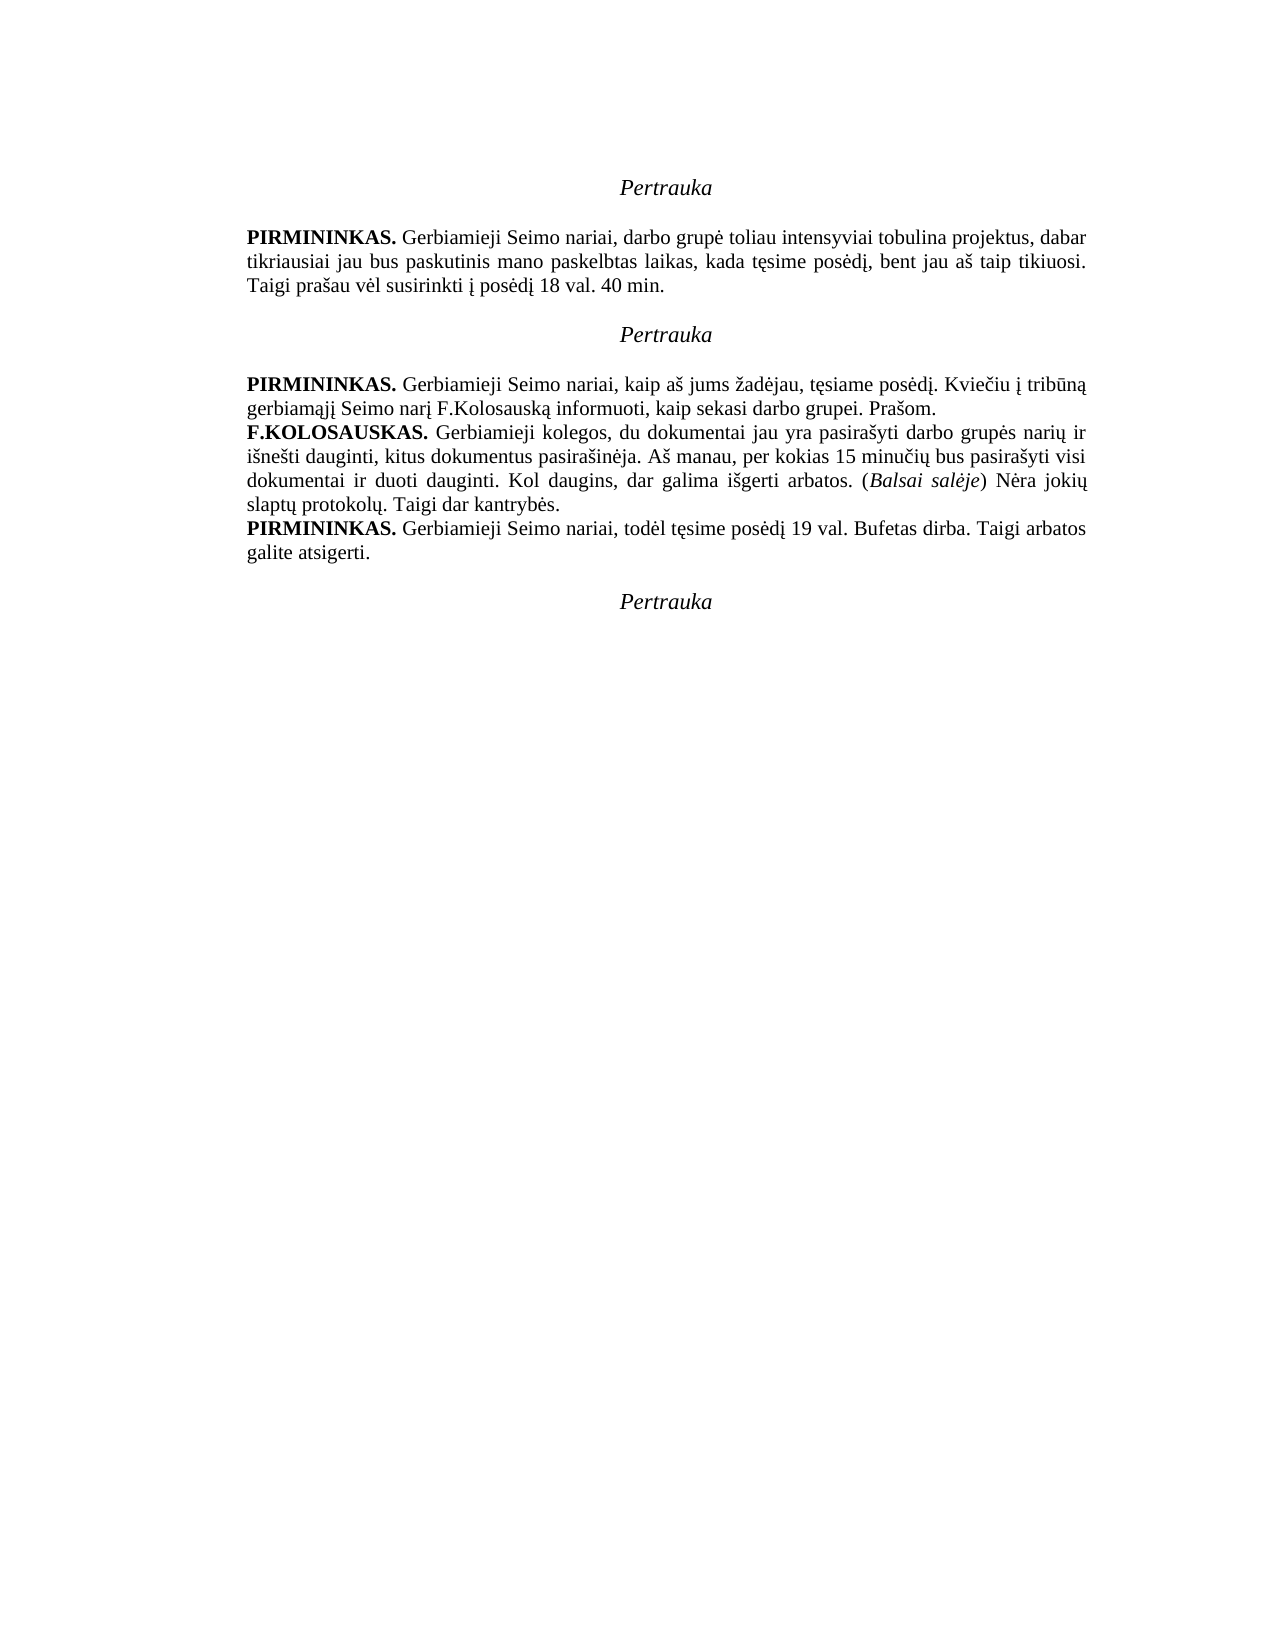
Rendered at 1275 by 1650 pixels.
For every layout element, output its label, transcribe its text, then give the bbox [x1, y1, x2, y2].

text Pertrauka [247, 588, 1087, 614]
text PIRMININKAS. Gerbiamieji Seimo nariai, kaip aš jums žadėjau, tęsiame posėdį. Kviečiu į tribūną gerbiamąjį Seimo narį F.Kolosauską informuoti, kaip sekasi darbo grupei. Prašom. [247, 372, 1087, 420]
text Pertrauka [247, 321, 1087, 347]
text Pertrauka [247, 174, 1087, 201]
text PIRMININKAS. Gerbiamieji Seimo nariai, todėl tęsime posėdį 19 val. Bufetas dirba. Taigi arbatos galite atsigerti. [247, 516, 1087, 564]
text F.KOLOSAUSKAS. Gerbiamieji kolegos, du dokumentai jau yra pasirašyti darbo grupės narių ir išnešti dauginti, kitus dokumentus pasirašinėja. Aš manau, per kokias 15 minučių bus pasirašyti visi dokumentai ir duoti dauginti. Kol daugins, dar galima išgerti arbatos. (Balsai salėje) Nėra jokių slaptų protokolų. Taigi dar kantrybės. [247, 420, 1087, 516]
text PIRMININKAS. Gerbiamieji Seimo nariai, darbo grupė toliau intensyviai tobulina projektus, dabar tikriausiai jau bus paskutinis mano paskelbtas laikas, kada tęsime posėdį, bent jau aš taip tikiuosi. Taigi prašau vėl susirinkti į posėdį 18 val. 40 min. [247, 225, 1087, 297]
